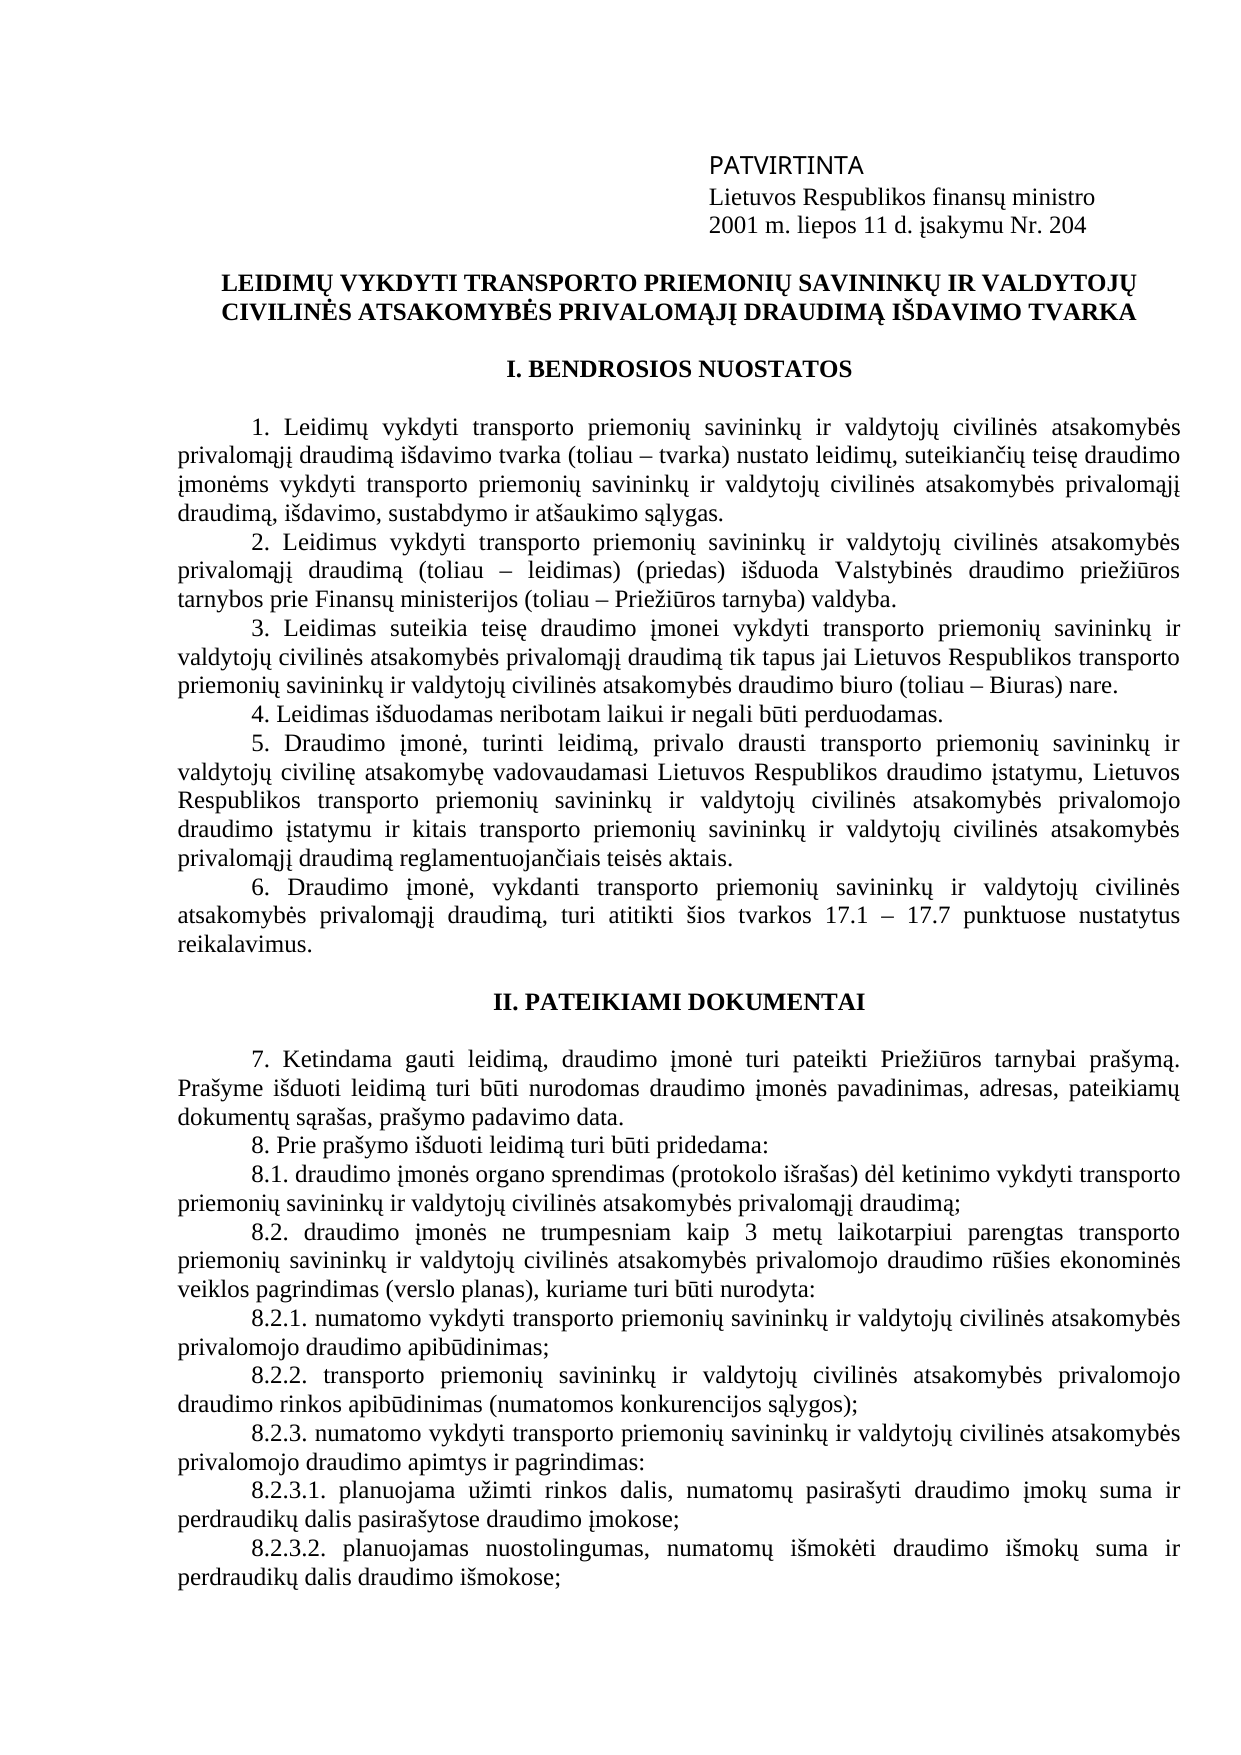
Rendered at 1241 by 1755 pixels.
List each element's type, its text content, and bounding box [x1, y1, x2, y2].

text 8.2. draudimo įmonės ne trumpesniam kaip 3 metų laikotarpiui parengtas transporto priemonių savininkų ir valdytojų civilinės atsakomybės privalomojo draudimo rūšies ekonominės veiklos pagrindimas (verslo planas), kuriame turi būti nurodyta: [177, 1217, 1181, 1303]
text 8.2.2. transporto priemonių savininkų ir valdytojų civilinės atsakomybės privalomojo draudimo rinkos apibūdinimas (numatomos konkurencijos sąlygos); [177, 1360, 1181, 1418]
text 8.2.3.1. planuojama užimti rinkos dalis, numatomų pasirašyti draudimo įmokų suma ir perdraudikų dalis pasirašytose draudimo įmokose; [177, 1475, 1181, 1533]
text 2001 m. liepos 11 d. įsakymu Nr. 204 [177, 210, 1181, 239]
text 2. Leidimus vykdyti transporto priemonių savininkų ir valdytojų civilinės atsakomybės privalomąjį draudimą (toliau – leidimas) (priedas) išduoda Valstybinės draudimo priežiūros tarnybos prie Finansų ministerijos (toliau – Priežiūros tarnyba) valdyba. [177, 527, 1181, 613]
text 1. Leidimų vykdyti transporto priemonių savininkų ir valdytojų civilinės atsakomybės privalomąjį draudimą išdavimo tvarka (toliau – tvarka) nustato leidimų, suteikiančių teisę draudimo įmonėms vykdyti transporto priemonių savininkų ir valdytojų civilinės atsakomybės privalomąjį draudimą, išdavimo, sustabdymo ir atšaukimo sąlygas. [177, 412, 1181, 527]
text 8.2.3.2. planuojamas nuostolingumas, numatomų išmokėti draudimo išmokų suma ir perdraudikų dalis draudimo išmokose; [177, 1533, 1181, 1590]
text LEIDIMŲ VYKDYTI TRANSPORTO PRIEMONIŲ SAVININKŲ IR VALDYTOJŲ CIVILINĖS ATSAKOMYBĖS PRIVALOMĄJĮ DRAUDIMĄ IŠDAVIMO TVARKA [177, 268, 1181, 325]
text PATVIRTINTA [177, 148, 1181, 182]
text 8.2.1. numatomo vykdyti transporto priemonių savininkų ir valdytojų civilinės atsakomybės privalomojo draudimo apibūdinimas; [177, 1303, 1181, 1360]
text 7. Ketindama gauti leidimą, draudimo įmonė turi pateikti Priežiūros tarnybai prašymą. Prašyme išduoti leidimą turi būti nurodomas draudimo įmonės pavadinimas, adresas, pateikiamų dokumentų sąrašas, prašymo padavimo data. [177, 1044, 1181, 1130]
text 3. Leidimas suteikia teisę draudimo įmonei vykdyti transporto priemonių savininkų ir valdytojų civilinės atsakomybės privalomąjį draudimą tik tapus jai Lietuvos Respublikos transporto priemonių savininkų ir valdytojų civilinės atsakomybės draudimo biuro (toliau – Biuras) nare. [177, 613, 1181, 699]
text 8.2.3. numatomo vykdyti transporto priemonių savininkų ir valdytojų civilinės atsakomybės privalomojo draudimo apimtys ir pagrindimas: [177, 1418, 1181, 1475]
text I. BENDROSIOS NUOSTATOS [177, 354, 1181, 383]
text 8.1. draudimo įmonės organo sprendimas (protokolo išrašas) dėl ketinimo vykdyti transporto priemonių savininkų ir valdytojų civilinės atsakomybės privalomąjį draudimą; [177, 1159, 1181, 1217]
text 8. Prie prašymo išduoti leidimą turi būti pridedama: [177, 1130, 1181, 1159]
text 6. Draudimo įmonė, vykdanti transporto priemonių savininkų ir valdytojų civilinės atsakomybės privalomąjį draudimą, turi atitikti šios tvarkos 17.1 – 17.7 punktuose nustatytus reikalavimus. [177, 872, 1181, 958]
text 4. Leidimas išduodamas neribotam laikui ir negali būti perduodamas. [177, 699, 1181, 728]
text II. PATEIKIAMI DOKUMENTAI [177, 987, 1181, 1015]
text Lietuvos Respublikos finansų ministro [177, 182, 1181, 210]
text 5. Draudimo įmonė, turinti leidimą, privalo drausti transporto priemonių savininkų ir valdytojų civilinę atsakomybę vadovaudamasi Lietuvos Respublikos draudimo įstatymu, Lietuvos Respublikos transporto priemonių savininkų ir valdytojų civilinės atsakomybės privalomojo draudimo įstatymu ir kitais transporto priemonių savininkų ir valdytojų civilinės atsakomybės privalomąjį draudimą reglamentuojančiais teisės aktais. [177, 728, 1181, 872]
